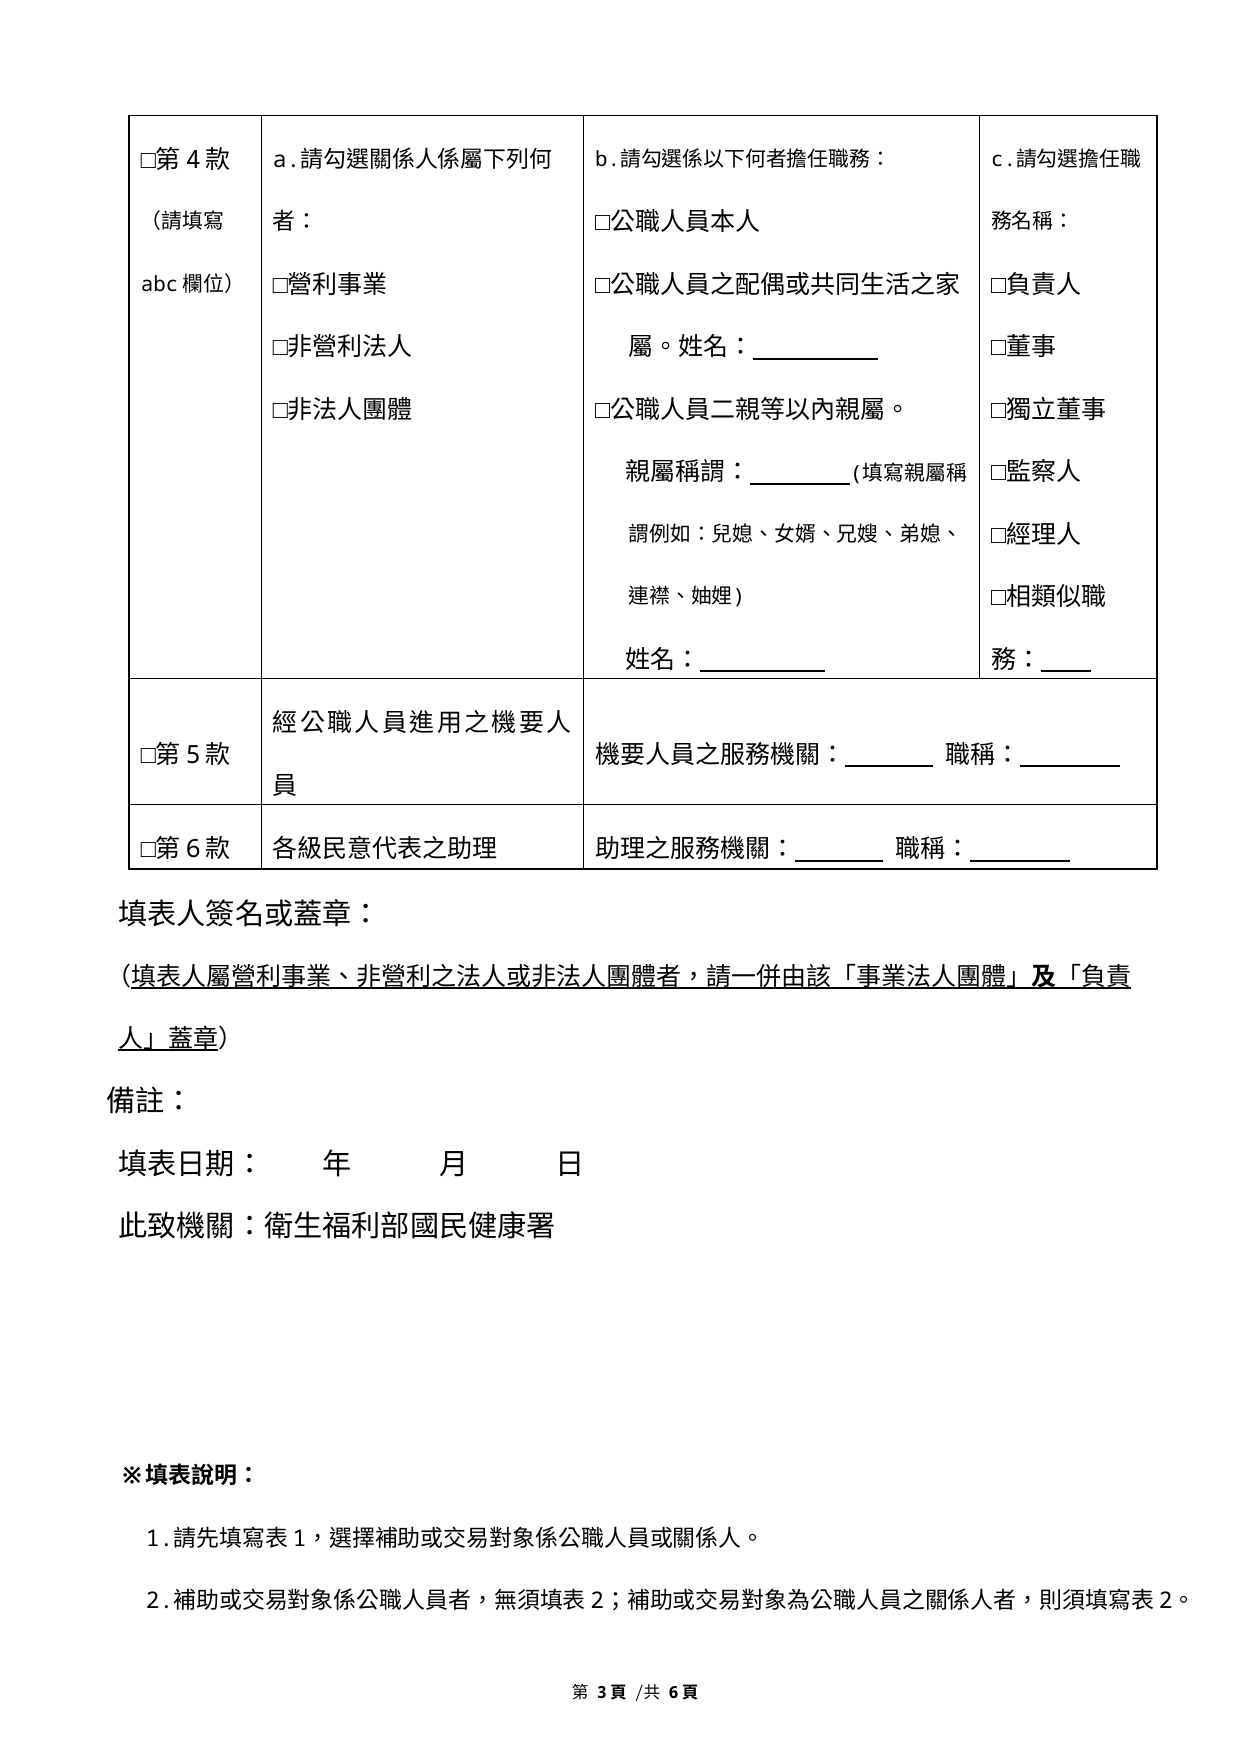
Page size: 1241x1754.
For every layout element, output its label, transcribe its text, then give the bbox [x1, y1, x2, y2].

table_cell □第4款 （請填寫abc欄位） [130, 116, 261, 678]
text 2.補助或交易對象係公職人員者，無須填表2；補助或交易對象為公職人員之關係人者，則須填寫表2。 [118, 1557, 1240, 1620]
table_cell 經公職人員進用之機要人員 [262, 679, 583, 804]
table_cell b.請勾選係以下何者擔任職務： □公職人員本人 □公職人員之配偶或共同生活之家屬。姓名： □公職人員二親等以內親屬。 親屬稱謂： (填寫親屬稱謂例如：兒媳、女婿、兄嫂、弟媳、連襟、妯娌) 姓名： [584, 116, 979, 678]
table_cell c.請勾選擔任職務名稱： □負責人 □董事 □獨立董事 □監察人 □經理人 □相類似職務： [980, 116, 1156, 678]
text 此致機關：衛生福利部國民健康署 [118, 1182, 1152, 1245]
table_cell □第5款 [130, 679, 261, 804]
table_cell a.請勾選關係人係屬下列何者： □營利事業 □非營利法人 □非法人團體 [262, 116, 583, 678]
table_cell 各級民意代表之助理 [262, 805, 583, 868]
text （填表人屬營利事業、非營利之法人或非法人團體者，請一併由該「事業法人團體」及「負責人」蓋章） [106, 932, 1152, 1057]
table_cell □第6款 [130, 805, 261, 868]
table_cell 機要人員之服務機關： 職稱： [584, 679, 1156, 804]
text ※填表說明： [118, 1432, 1152, 1495]
table_cell 助理之服務機關： 職稱： [584, 805, 1156, 868]
text 填表日期： 年 月 日 [118, 1120, 1152, 1182]
text 1.請先填寫表1，選擇補助或交易對象係公職人員或關係人。 [118, 1495, 1240, 1557]
text 填表人簽名或蓋章： [118, 870, 1152, 932]
text 備註： [106, 1057, 1152, 1120]
